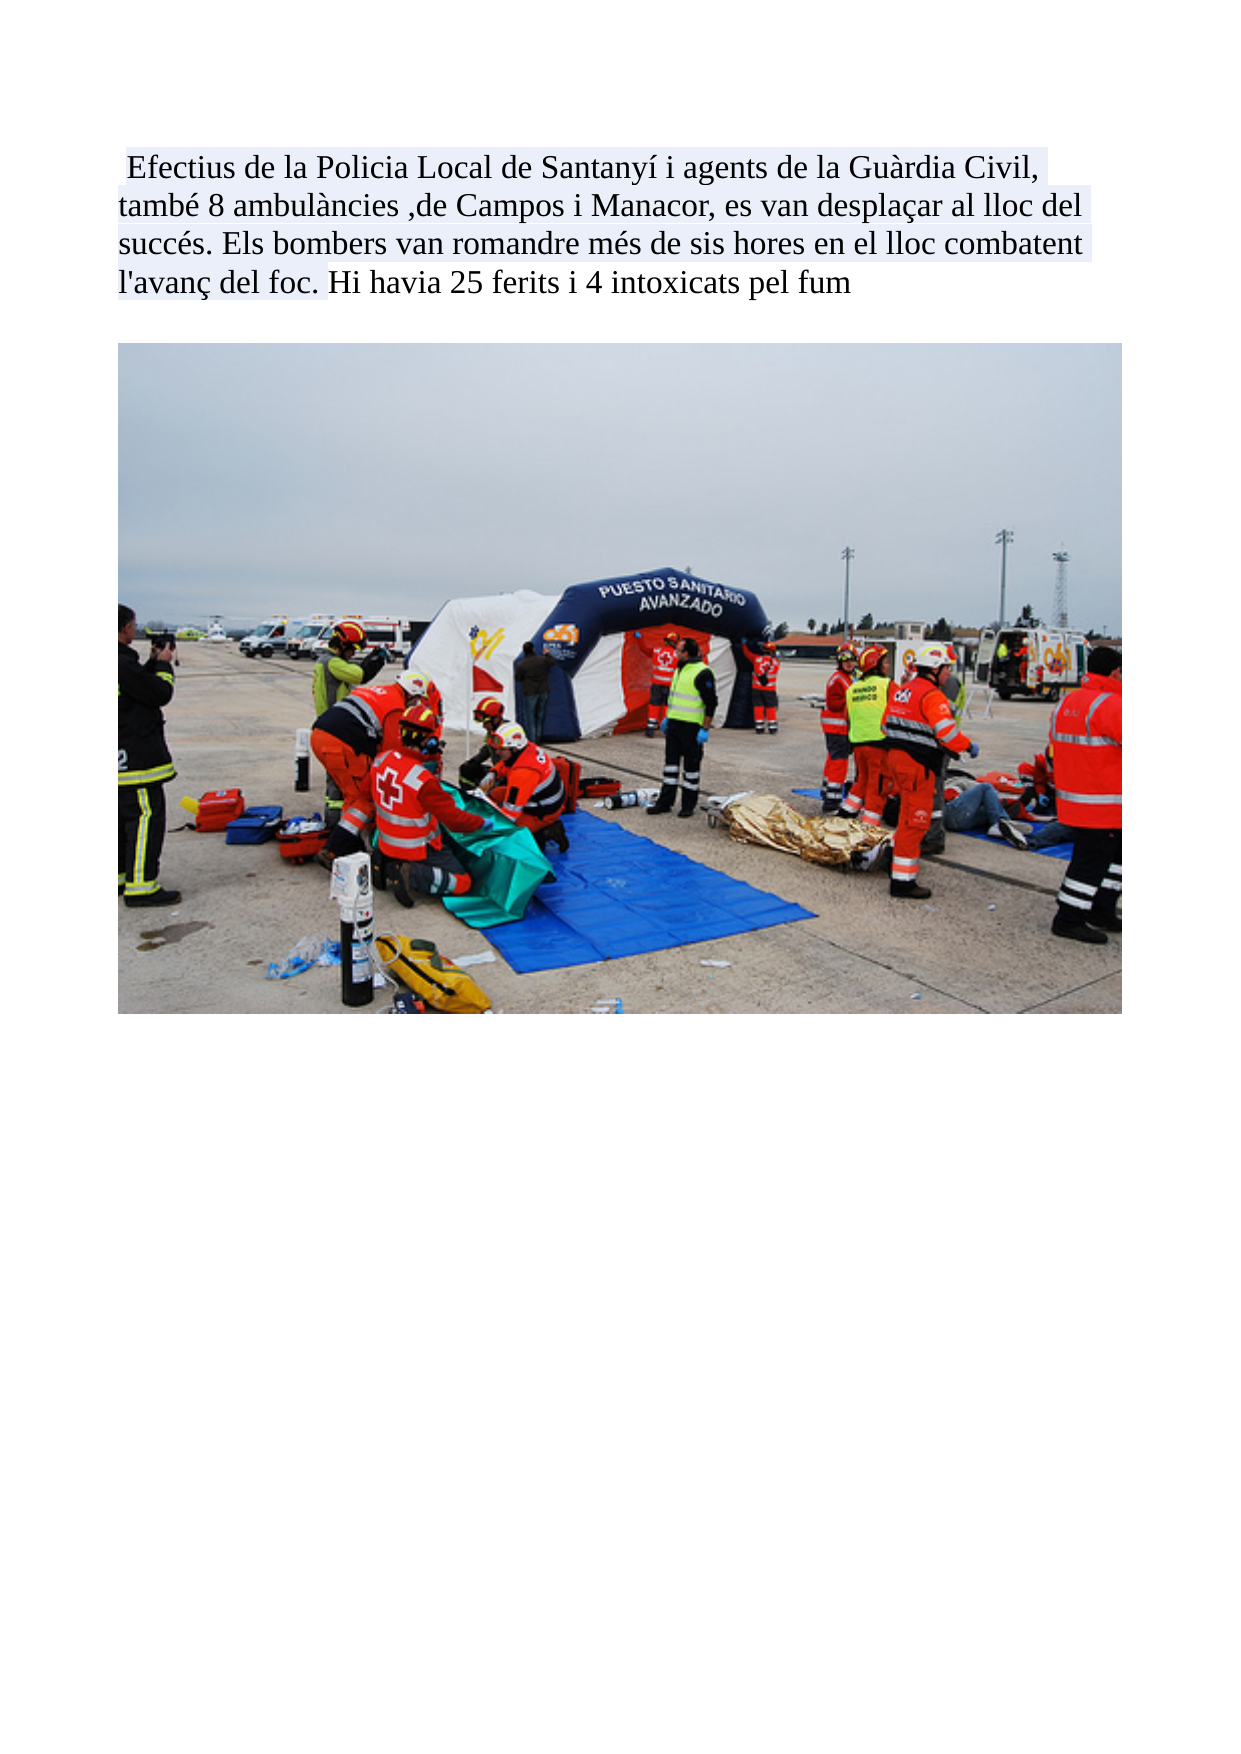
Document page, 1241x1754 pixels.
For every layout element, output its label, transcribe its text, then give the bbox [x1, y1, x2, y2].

picture [118, 343, 1122, 1014]
text Efectius de la Policia Local de Santanyí i agents de la Guàrdia Civil, també 8 ambulàncies ,de Campos i Manacor, es van desplaçar al lloc del succés. Els bombers van romandre més de sis hores en el lloc combatent l'avanç del foc. Hi havia 25 ferits i 4 intoxicats pel fum [118, 147, 1122, 300]
